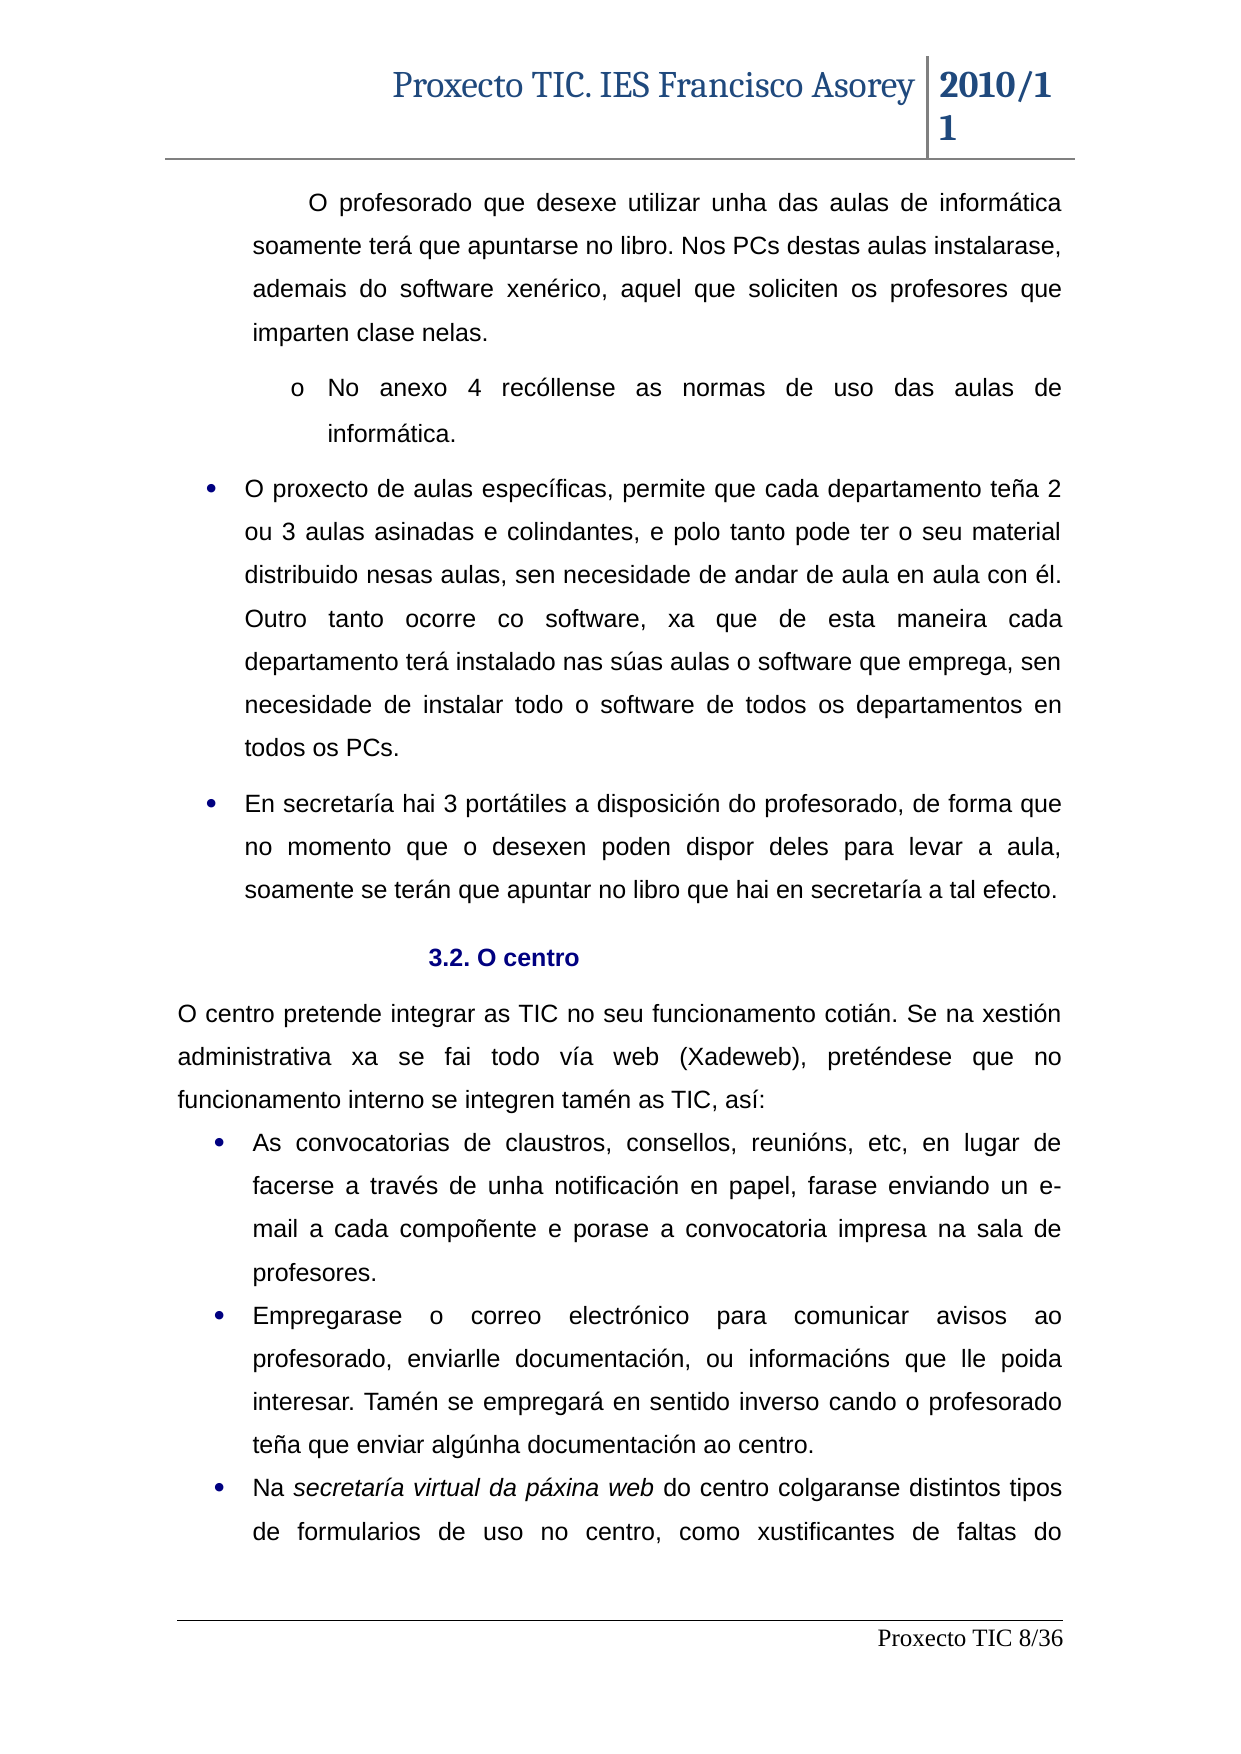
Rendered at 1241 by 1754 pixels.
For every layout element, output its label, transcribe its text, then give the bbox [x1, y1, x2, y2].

list No anexo 4 recóllense as normas de uso das aulas de informática. [290, 373, 1063, 447]
list O proxecto de aulas específicas, permite que cada departamento teña 2 ou 3 aulas asinadas e colindantes, e polo tanto pode ter o seu material distribuido nesas aulas, sen necesidade de andar de aula en aula con él. Outro tanto ocorre co software, xa que de esta maneira cada departamento terá instalado nas súas aulas o software que emprega, sen necesidade de instalar todo o software de todos os departamentos en todos os PCs. [207, 474, 1063, 762]
list Na secretaría virtual da páxina web do centro colgaranse distintos tipos de formularios de uso no centro, como xustificantes de faltas do [215, 1473, 1063, 1545]
text O centro pretende integrar as TIC no seu funcionamento cotián. Se na xestión administrativa xa se fai todo vía web (Xadeweb), preténdese que no funcionamento interno se integren tamén as TIC, así: [177, 999, 1063, 1114]
text O profesorado que desexe utilizar unha das aulas de informática soamente terá que apuntarse no libro. Nos PCs destas aulas instalarase, ademais do software xenérico, aquel que soliciten os profesores que imparten clase nelas. [252, 188, 1063, 346]
subtitle 3.2. O centro [177, 943, 1063, 972]
list Empregarase o correo electrónico para comunicar avisos ao profesorado, enviarlle documentación, ou informacións que lle poida interesar. Tamén se empregará en sentido inverso cando o profesorado teña que enviar algúnha documentación ao centro. [215, 1301, 1063, 1459]
list En secretaría hai 3 portátiles a disposición do profesorado, de forma que no momento que o desexen poden dispor deles para levar a aula, soamente se terán que apuntar no libro que hai en secretaría a tal efecto. [207, 789, 1063, 904]
list As convocatorias de claustros, consellos, reunións, etc, en lugar de facerse a través de unha notificación en papel, farase enviando un e-mail a cada compoñente e porase a convocatoria impresa na sala de profesores. [215, 1128, 1063, 1286]
